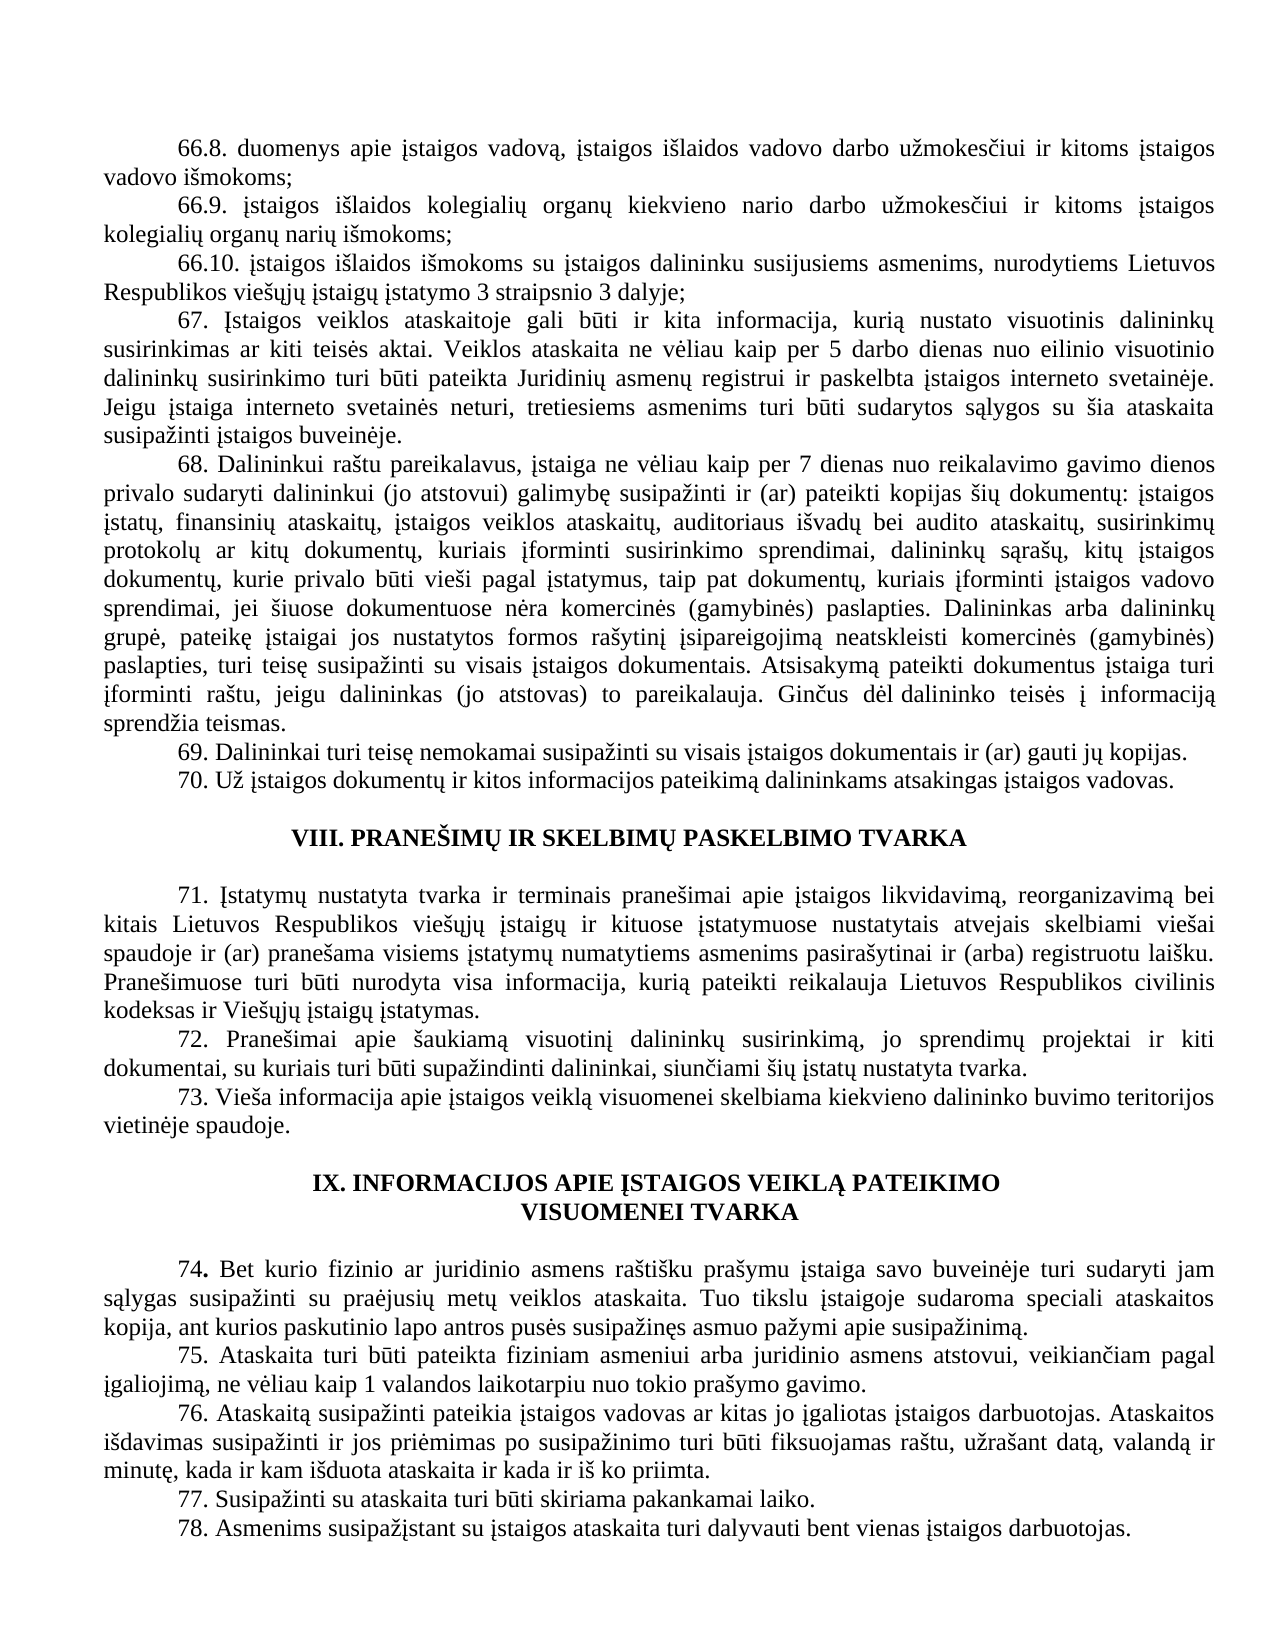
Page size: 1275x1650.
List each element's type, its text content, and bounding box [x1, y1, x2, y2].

text IX. INFORMACIJOS APIE ĮSTAIGOS VEIKLĄ PATEIKIMO [103, 1168, 1216, 1197]
text 70. Už įstaigos dokumentų ir kitos informacijos pateikimą dalininkams atsakingas įstaigos vadovas. [103, 765, 1216, 794]
text VIII. PRANEŠIMŲ IR SKELBIMŲ PASKELBIMO TVARKA [103, 823, 1216, 852]
text 71. Įstatymų nustatyta tvarka ir terminais pranešimai apie įstaigos likvidavimą, reorganizavimą bei kitais Lietuvos Respublikos viešųjų įstaigų ir kituose įstatymuose nustatytais atvejais skelbiami viešai spaudoje ir (ar) pranešama visiems įstatymų numatytiems asmenims pasirašytinai ir (arba) registruotu laišku. Pranešimuose turi būti nurodyta visa informacija, kurią pateikti reikalauja Lietuvos Respublikos civilinis kodeksas ir Viešųjų įstaigų įstatymas. [103, 880, 1216, 1024]
text 66.8. duomenys apie įstaigos vadovą, įstaigos išlaidos vadovo darbo užmokesčiui ir kitoms įstaigos vadovo išmokoms; [103, 133, 1216, 190]
text 74. Bet kurio fizinio ar juridinio asmens raštišku prašymu įstaiga savo buveinėje turi sudaryti jam sąlygas susipažinti su praėjusių metų veiklos ataskaita. Tuo tikslu įstaigoje sudaroma speciali ataskaitos kopija, ant kurios paskutinio lapo antros pusės susipažinęs asmuo pažymi apie susipažinimą. [103, 1254, 1216, 1340]
text 76. Ataskaitą susipažinti pateikia įstaigos vadovas ar kitas jo įgaliotas įstaigos darbuotojas. Ataskaitos išdavimas susipažinti ir jos priėmimas po susipažinimo turi būti fiksuojamas raštu, užrašant datą, valandą ir minutę, kada ir kam išduota ataskaita ir kada ir iš ko priimta. [103, 1398, 1216, 1484]
text 78. Asmenims susipažįstant su įstaigos ataskaita turi dalyvauti bent vienas įstaigos darbuotojas. [103, 1513, 1216, 1542]
text 73. Vieša informacija apie įstaigos veiklą visuomenei skelbiama kiekvieno dalininko buvimo teritorijos vietinėje spaudoje. [103, 1082, 1216, 1139]
text 75. Ataskaita turi būti pateikta fiziniam asmeniui arba juridinio asmens atstovui, veikiančiam pagal įgaliojimą, ne vėliau kaip 1 valandos laikotarpiu nuo tokio prašymo gavimo. [103, 1340, 1216, 1398]
text VISUOMENEI TVARKA [103, 1197, 1216, 1225]
text 67. Įstaigos veiklos ataskaitoje gali būti ir kita informacija, kurią nustato visuotinis dalininkų susirinkimas ar kiti teisės aktai. Veiklos ataskaita ne vėliau kaip per 5 darbo dienas nuo eilinio visuotinio dalininkų susirinkimo turi būti pateikta Juridinių asmenų registrui ir paskelbta įstaigos interneto svetainėje. Jeigu įstaiga interneto svetainės neturi, tretiesiems asmenims turi būti sudarytos sąlygos su šia ataskaita susipažinti įstaigos buveinėje. [103, 305, 1216, 449]
text 66.9. įstaigos išlaidos kolegialių organų kiekvieno nario darbo užmokesčiui ir kitoms įstaigos kolegialių organų narių išmokoms; [103, 190, 1216, 248]
text 68. Dalininkui raštu pareikalavus, įstaiga ne vėliau kaip per 7 dienas nuo reikalavimo gavimo dienos privalo sudaryti dalininkui (jo atstovui) galimybę susipažinti ir (ar) pateikti kopijas šių dokumentų: įstaigos įstatų, finansinių ataskaitų, įstaigos veiklos ataskaitų, auditoriaus išvadų bei audito ataskaitų, susirinkimų protokolų ar kitų dokumentų, kuriais įforminti susirinkimo sprendimai, dalininkų sąrašų, kitų įstaigos dokumentų, kurie privalo būti vieši pagal įstatymus, taip pat dokumentų, kuriais įforminti įstaigos vadovo sprendimai, jei šiuose dokumentuose nėra komercinės (gamybinės) paslapties. Dalininkas arba dalininkų grupė, pateikę įstaigai jos nustatytos formos rašytinį įsipareigojimą neatskleisti komercinės (gamybinės) paslapties, turi teisę susipažinti su visais įstaigos dokumentais. Atsisakymą pateikti dokumentus įstaiga turi įforminti raštu, jeigu dalininkas (jo atstovas) to pareikalauja. Ginčus dėl dalininko teisės į informaciją sprendžia teismas. [103, 449, 1216, 737]
text 66.10. įstaigos išlaidos išmokoms su įstaigos dalininku susijusiems asmenims, nurodytiems Lietuvos Respublikos viešųjų įstaigų įstatymo 3 straipsnio 3 dalyje; [103, 248, 1216, 305]
text 72. Pranešimai apie šaukiamą visuotinį dalininkų susirinkimą, jo sprendimų projektai ir kiti dokumentai, su kuriais turi būti supažindinti dalininkai, siunčiami šių įstatų nustatyta tvarka. [103, 1024, 1216, 1082]
text 77. Susipažinti su ataskaita turi būti skiriama pakankamai laiko. [103, 1484, 1216, 1513]
text 69. Dalininkai turi teisę nemokamai susipažinti su visais įstaigos dokumentais ir (ar) gauti jų kopijas. [103, 737, 1216, 765]
